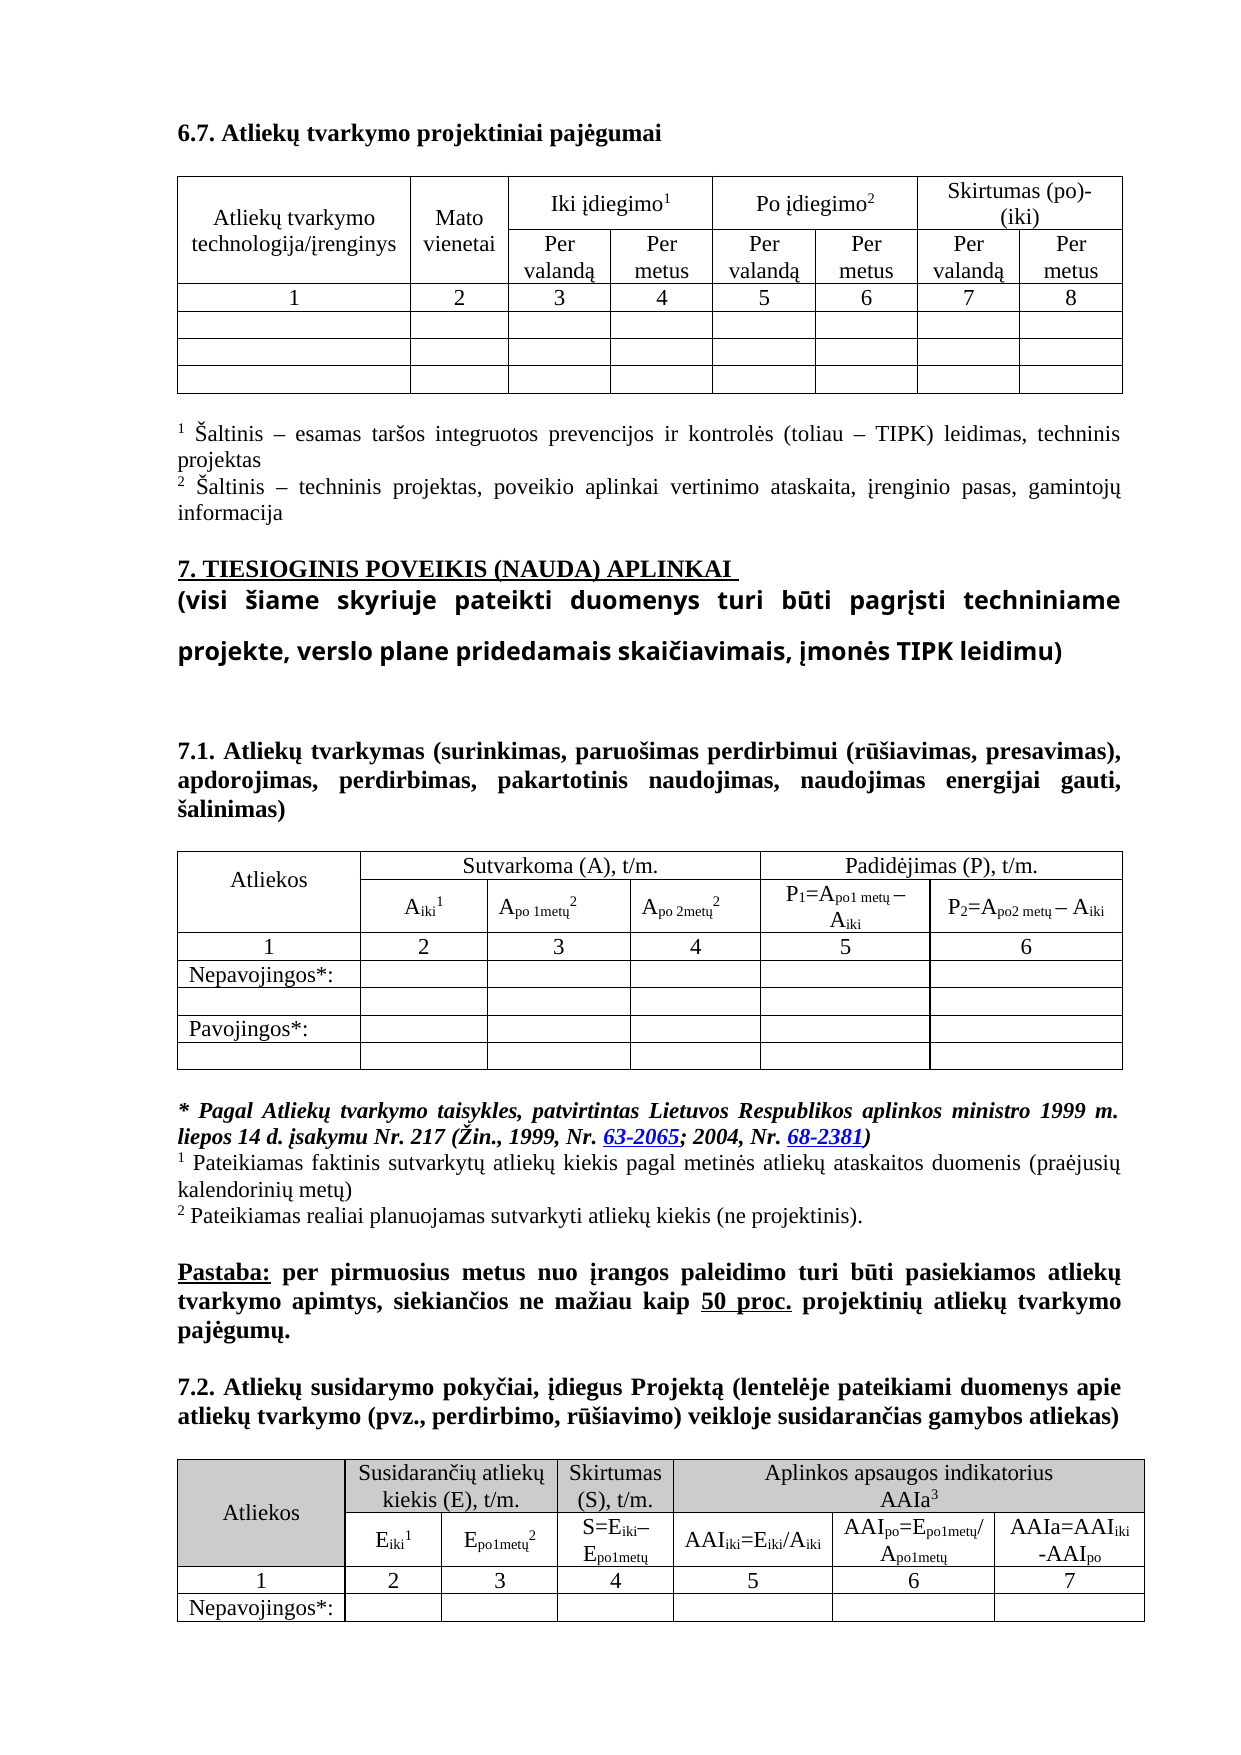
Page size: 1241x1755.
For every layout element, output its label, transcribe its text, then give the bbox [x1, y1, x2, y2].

table_cell Apo 2metų2 [631, 880, 760, 932]
table_cell [178, 1043, 360, 1069]
table_cell [509, 339, 610, 365]
table_cell [361, 1043, 487, 1069]
table_cell [631, 1043, 760, 1069]
table_cell [1020, 312, 1122, 338]
table_cell [713, 339, 815, 365]
table_cell 5 [674, 1567, 832, 1593]
table_cell [178, 366, 410, 393]
table_cell [411, 366, 508, 393]
table_header Skirtumas (S), t/m. [558, 1460, 673, 1512]
text 7. TIESIOGINIS POVEIKIS (NAUDA) APLINKAI [177, 554, 1122, 583]
table_header Sutvarkoma (A), t/m. [361, 852, 760, 878]
table_cell 6 [816, 284, 917, 311]
table_cell [1020, 339, 1122, 365]
table_cell [442, 1594, 557, 1621]
table_cell [631, 988, 760, 1014]
table_cell 2 [361, 933, 487, 960]
table_cell 1 [178, 284, 410, 311]
table_cell [761, 961, 929, 987]
table_header Po įdiegimo2 [713, 177, 917, 229]
table_cell Per valandą [713, 230, 815, 283]
table_cell Per metus [611, 230, 712, 283]
table_cell [761, 1043, 929, 1069]
table_cell [178, 339, 410, 365]
table_header Atliekos [178, 852, 360, 932]
table_cell [488, 961, 630, 987]
table_cell [816, 312, 917, 338]
table_cell [931, 961, 1122, 987]
table_cell Per valandą [509, 230, 610, 283]
table_cell [1020, 366, 1122, 393]
table_cell P1=Apo1 metų – Aiki [761, 880, 929, 932]
table_header Skirtumas (po)-(iki) [918, 177, 1122, 229]
table_cell [411, 312, 508, 338]
text 7.2. Atliekų susidarymo pokyčiai, įdiegus Projektą (lentelėje pateikiami duomenys apie atliekų tvarkymo (pvz., perdirbimo, rūšiavimo) veikloje susidarančias gamybos atliekas) [177, 1372, 1122, 1430]
table_cell [346, 1594, 441, 1621]
text 7.1. Atliekų tvarkymas (surinkimas, paruošimas perdirbimui (rūšiavimas, presavimas), apdorojimas, perdirbimas, pakartotinis naudojimas, naudojimas energijai gauti, šalinimas) [177, 736, 1122, 822]
table_cell 3 [488, 933, 630, 960]
table_cell [816, 339, 917, 365]
table_cell [361, 1016, 487, 1042]
table_cell [178, 312, 410, 338]
table_cell [674, 1594, 832, 1621]
table_cell Nepavojingos*: [178, 1594, 344, 1621]
table_cell [488, 988, 630, 1014]
table_cell Nepavojingos*: [178, 961, 360, 987]
text (visi šiame skyriuje pateikti duomenys turi būti pagrįsti techniniame projekte, verslo plane pridedamais skaičiavimais, įmonės TIPK leidimu) [177, 583, 1122, 668]
table_cell [509, 366, 610, 393]
table_cell [611, 339, 712, 365]
table_cell [761, 1016, 929, 1042]
table_cell [713, 366, 815, 393]
table_header Mato vienetai [411, 177, 508, 283]
table_cell 2 [346, 1567, 441, 1593]
table_cell [488, 1043, 630, 1069]
table_cell [918, 366, 1019, 393]
table_header Padidėjimas (P), t/m. [761, 852, 1122, 878]
table_cell [631, 961, 760, 987]
table_cell Per metus [1020, 230, 1122, 283]
table_cell [611, 312, 712, 338]
table_cell 6 [931, 933, 1122, 960]
table_cell 1 [178, 1567, 344, 1593]
table_cell [995, 1594, 1144, 1621]
table_header Aplinkos apsaugos indikatorius AAIa3 [674, 1460, 1144, 1512]
table_cell [488, 1016, 630, 1042]
table_header Atliekos [178, 1460, 344, 1566]
table_cell [931, 1043, 1122, 1069]
table_cell [918, 312, 1019, 338]
table_cell Per valandą [918, 230, 1019, 283]
table_cell Epo1metų2 [442, 1513, 557, 1566]
table_cell Apo 1metų2 [488, 880, 630, 932]
text 6.7. Atliekų tvarkymo projektiniai pajėgumai [177, 118, 1122, 147]
table_cell [713, 312, 815, 338]
table_cell AAIiki=Eiki/Aiki [674, 1513, 832, 1566]
table_cell Eiki1 [346, 1513, 441, 1566]
table_cell 4 [611, 284, 712, 311]
text Pastaba: per pirmuosius metus nuo įrangos paleidimo turi būti pasiekiamos atliekų tvarkymo apimtys, siekiančios ne mažiau kaip 50 proc. projektinių atliekų tvarkymo pajėgumų. [177, 1257, 1122, 1343]
table_cell [611, 366, 712, 393]
table_header Atliekų tvarkymo technologija/įrenginys [178, 177, 410, 283]
table_cell 1 [178, 933, 360, 960]
table_cell 4 [558, 1567, 673, 1593]
table_cell [509, 312, 610, 338]
table_cell [558, 1594, 673, 1621]
table_cell [816, 366, 917, 393]
table_cell Aiki1 [361, 880, 487, 932]
table_cell 7 [918, 284, 1019, 311]
table_cell AAIa=AAIiki-AAIpo [995, 1513, 1144, 1566]
table_cell [761, 988, 929, 1014]
table_cell 3 [509, 284, 610, 311]
table_cell P2=Apo2 metų – Aiki [931, 880, 1122, 932]
text 2 Šaltinis – techninis projektas, poveikio aplinkai vertinimo ataskaita, įrenginio pasas, gamintojų informacija [177, 473, 1122, 526]
text 1 Pateikiamas faktinis sutvarkytų atliekų kiekis pagal metinės atliekų ataskaitos duomenis (praėjusių kalendorinių metų) [177, 1149, 1122, 1202]
table_cell Per metus [816, 230, 917, 283]
table_cell 8 [1020, 284, 1122, 311]
table_cell 4 [631, 933, 760, 960]
table_cell [361, 988, 487, 1014]
table_cell 3 [442, 1567, 557, 1593]
table_cell [918, 339, 1019, 365]
table_cell S=Eiki– Epo1metų [558, 1513, 673, 1566]
table_cell 5 [761, 933, 929, 960]
table_cell 5 [713, 284, 815, 311]
table_cell 6 [833, 1567, 994, 1593]
table_cell [931, 1016, 1122, 1042]
subtitle * Pagal Atliekų tvarkymo taisykles, patvirtintas Lietuvos Respublikos aplinkos ministro 1999 m. liepos 14 d. įsakymu Nr. 217 (Žin., 1999, Nr. 63-2065; 2004, Nr. 68-2381) [177, 1097, 1122, 1149]
text 2 Pateikiamas realiai planuojamas sutvarkyti atliekų kiekis (ne projektinis). [177, 1202, 1122, 1228]
table_header Iki įdiegimo1 [509, 177, 712, 229]
table_cell AAIpo=Epo1metų/ Apo1metų [833, 1513, 994, 1566]
table_cell [931, 988, 1122, 1014]
table_header Susidarančių atliekų kiekis (E), t/m. [346, 1460, 557, 1512]
table_cell [631, 1016, 760, 1042]
table_cell [411, 339, 508, 365]
table_cell Pavojingos*: [178, 1016, 360, 1042]
table_cell 7 [995, 1567, 1144, 1593]
table_cell [833, 1594, 994, 1621]
table_cell [178, 988, 360, 1014]
text 1 Šaltinis – esamas taršos integruotos prevencijos ir kontrolės (toliau – TIPK) leidimas, techninis projektas [177, 420, 1122, 473]
table_cell 2 [411, 284, 508, 311]
table_cell [361, 961, 487, 987]
